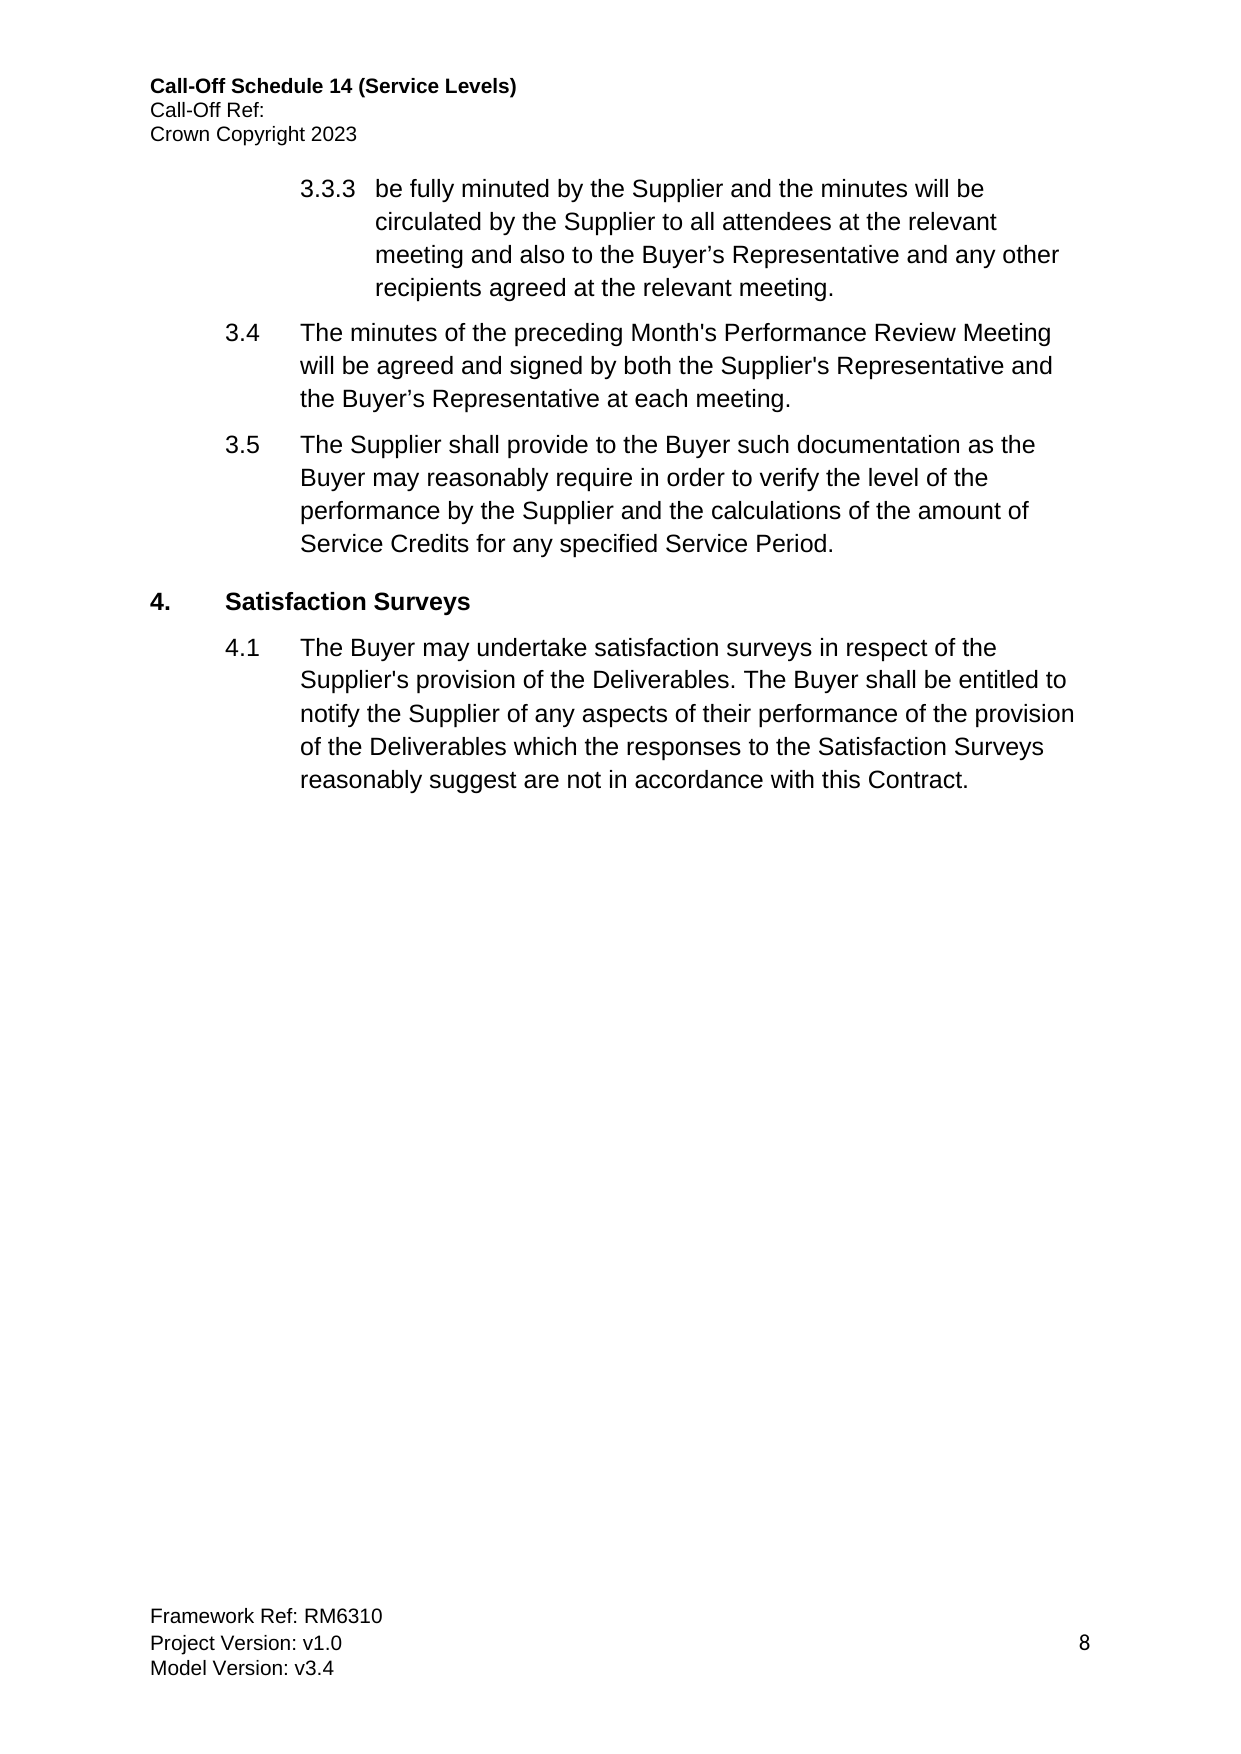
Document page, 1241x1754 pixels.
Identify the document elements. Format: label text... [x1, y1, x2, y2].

list The Buyer may undertake satisfaction surveys in respect of the Supplier's provision of the Deliverables. The Buyer shall be entitled to notify the Supplier of any aspects of their performance of the provision of the Deliverables which the responses to the Satisfaction Surveys reasonably suggest are not in accordance with this Contract. [225, 632, 1090, 793]
list The minutes of the preceding Month's Performance Review Meeting will be agreed and signed by both the Supplier's Representative and the Buyer’s Representative at each meeting. [225, 318, 1090, 413]
list be fully minuted by the Supplier and the minutes will be circulated by the Supplier to all attendees at the relevant meeting and also to the Buyer’s Representative and any other recipients agreed at the relevant meeting. [300, 174, 1090, 302]
list Satisfaction Surveys [150, 587, 1090, 616]
list The Supplier shall provide to the Buyer such documentation as the Buyer may reasonably require in order to verify the level of the performance by the Supplier and the calculations of the amount of Service Credits for any specified Service Period. [225, 430, 1090, 558]
